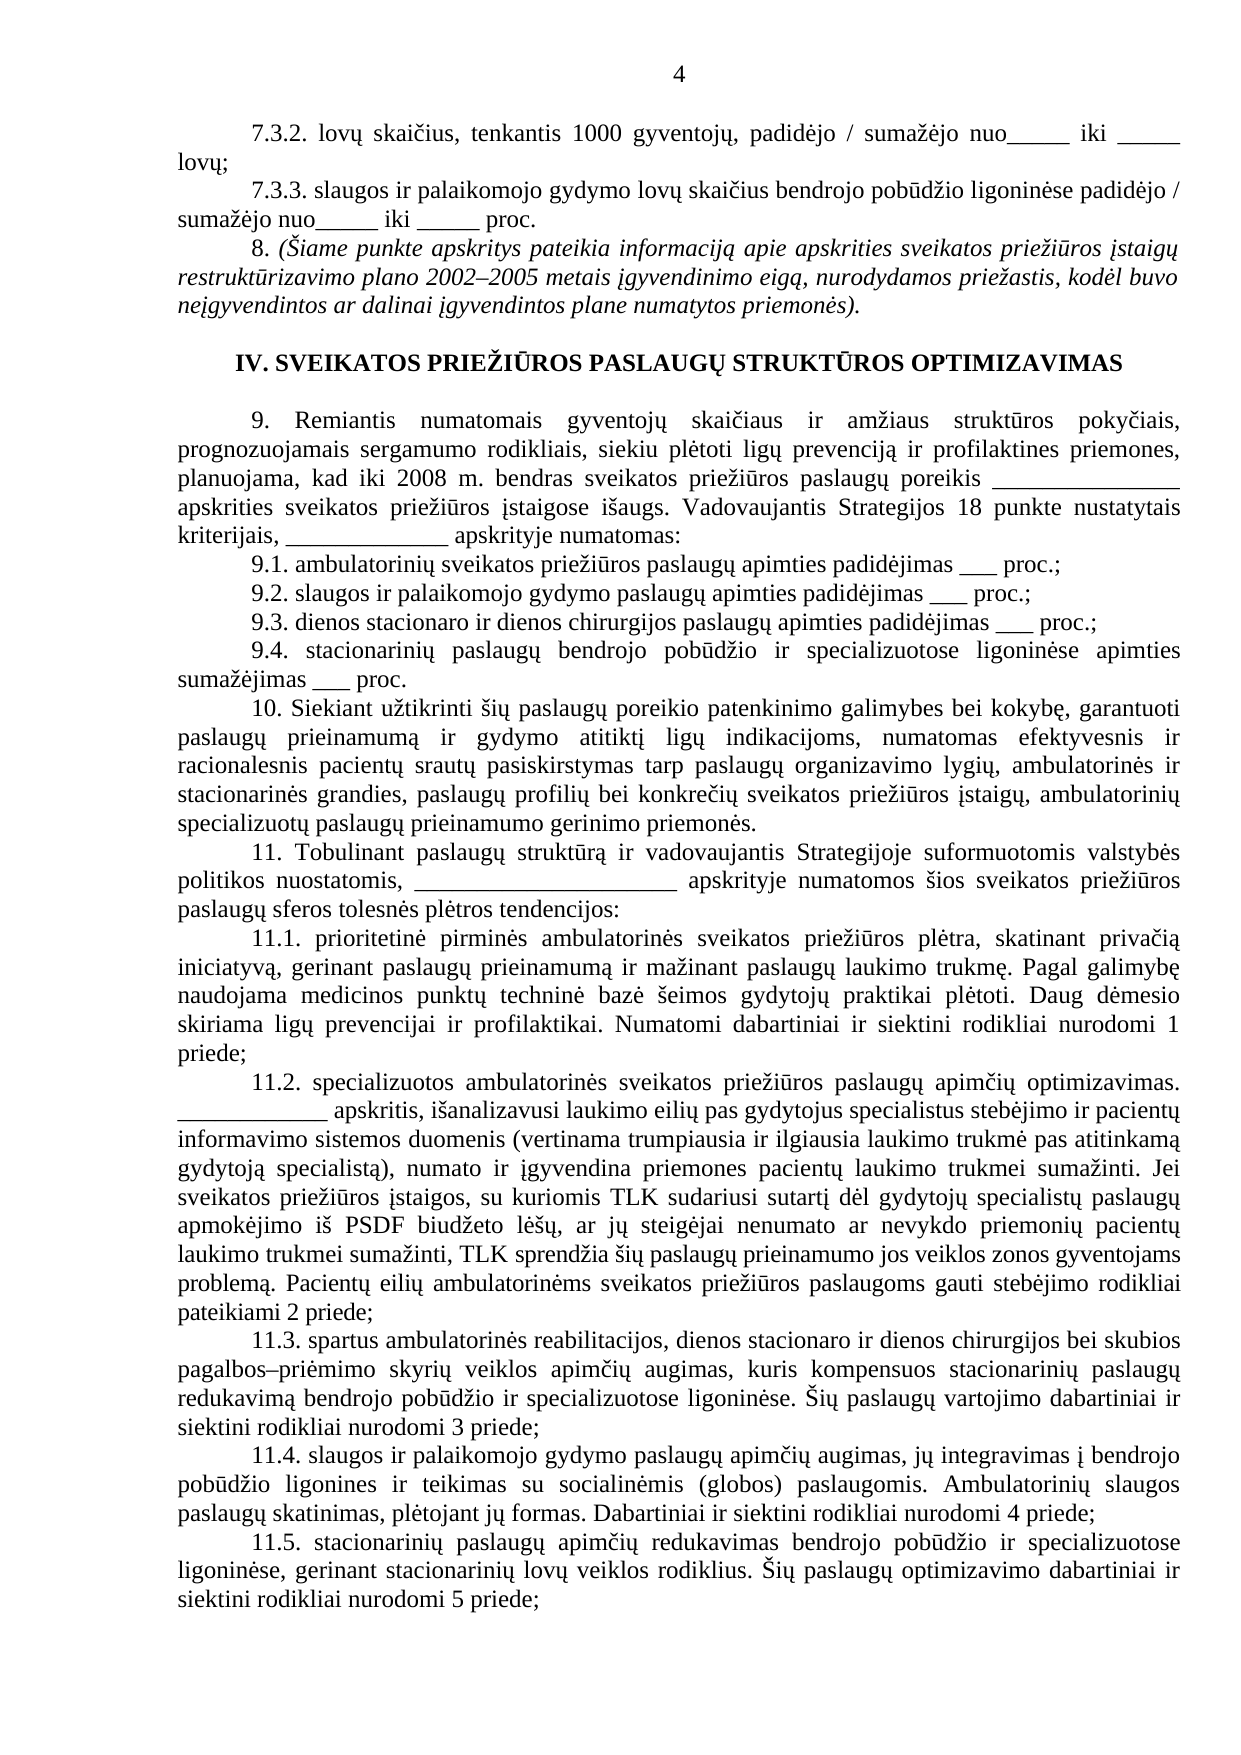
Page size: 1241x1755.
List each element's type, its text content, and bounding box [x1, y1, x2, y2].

text 11.2. specializuotos ambulatorinės sveikatos priežiūros paslaugų apimčių optimizavimas. ____________ apskritis, išanalizavusi laukimo eilių pas gydytojus specialistus stebėjimo ir pacientų informavimo sistemos duomenis (vertinama trumpiausia ir ilgiausia laukimo trukmė pas atitinkamą gydytoją specialistą), numato ir įgyvendina priemones pacientų laukimo trukmei sumažinti. Jei sveikatos priežiūros įstaigos, su kuriomis TLK sudariusi sutartį dėl gydytojų specialistų paslaugų apmokėjimo iš PSDF biudžeto lėšų, ar jų steigėjai nenumato ar nevykdo priemonių pacientų laukimo trukmei sumažinti, TLK sprendžia šių paslaugų prieinamumo jos veiklos zonos gyventojams problemą. Pacientų eilių ambulatorinėms sveikatos priežiūros paslaugoms gauti stebėjimo rodikliai pateikiami 2 priede; [177, 1067, 1181, 1326]
text 11.1. prioritetinė pirminės ambulatorinės sveikatos priežiūros plėtra, skatinant privačią iniciatyvą, gerinant paslaugų prieinamumą ir mažinant paslaugų laukimo trukmę. Pagal galimybę naudojama medicinos punktų techninė bazė šeimos gydytojų praktikai plėtoti. Daug dėmesio skiriama ligų prevencijai ir profilaktikai. Numatomi dabartiniai ir siektini rodikliai nurodomi 1 priede; [177, 923, 1181, 1067]
text 9.2. slaugos ir palaikomojo gydymo paslaugų apimties padidėjimas ___ proc.; [177, 578, 1181, 607]
text 9. Remiantis numatomais gyventojų skaičiaus ir amžiaus struktūros pokyčiais, prognozuojamais sergamumo rodikliais, siekiu plėtoti ligų prevenciją ir profilaktines priemones, planuojama, kad iki 2008 m. bendras sveikatos priežiūros paslaugų poreikis _______________ apskrities sveikatos priežiūros įstaigose išaugs. Vadovaujantis Strategijos 18 punkte nustatytais kriterijais, _____________ apskrityje numatomas: [177, 406, 1181, 549]
text 8. (Šiame punkte apskritys pateikia informaciją apie apskrities sveikatos priežiūros įstaigų restruktūrizavimo plano 2002–2005 metais įgyvendinimo eigą, nurodydamos priežastis, kodėl buvo neįgyvendintos ar dalinai įgyvendintos plane numatytos priemonės). [177, 233, 1181, 319]
text IV. SVEIKATOS PRIEŽIŪROS PASLAUGŲ STRUKTŪROS OPTIMIZAVIMAS [177, 348, 1181, 377]
text 11.3. spartus ambulatorinės reabilitacijos, dienos stacionaro ir dienos chirurgijos bei skubios pagalbos–priėmimo skyrių veiklos apimčių augimas, kuris kompensuos stacionarinių paslaugų redukavimą bendrojo pobūdžio ir specializuotose ligoninėse. Šių paslaugų vartojimo dabartiniai ir siektini rodikliai nurodomi 3 priede; [177, 1326, 1181, 1441]
text 7.3.3. slaugos ir palaikomojo gydymo lovų skaičius bendrojo pobūdžio ligoninėse padidėjo / sumažėjo nuo_____ iki _____ proc. [177, 176, 1181, 233]
text 11.5. stacionarinių paslaugų apimčių redukavimas bendrojo pobūdžio ir specializuotose ligoninėse, gerinant stacionarinių lovų veiklos rodiklius. Šių paslaugų optimizavimo dabartiniai ir siektini rodikliai nurodomi 5 priede; [177, 1527, 1181, 1613]
text 11. Tobulinant paslaugų struktūrą ir vadovaujantis Strategijoje suformuotomis valstybės politikos nuostatomis, _____________________ apskrityje numatomos šios sveikatos priežiūros paslaugų sferos tolesnės plėtros tendencijos: [177, 837, 1181, 923]
text 9.4. stacionarinių paslaugų bendrojo pobūdžio ir specializuotose ligoninėse apimties sumažėjimas ___ proc. [177, 636, 1181, 693]
text 11.4. slaugos ir palaikomojo gydymo paslaugų apimčių augimas, jų integravimas į bendrojo pobūdžio ligonines ir teikimas su socialinėmis (globos) paslaugomis. Ambulatorinių slaugos paslaugų skatinimas, plėtojant jų formas. Dabartiniai ir siektini rodikliai nurodomi 4 priede; [177, 1441, 1181, 1527]
text 10. Siekiant užtikrinti šių paslaugų poreikio patenkinimo galimybes bei kokybę, garantuoti paslaugų prieinamumą ir gydymo atitiktį ligų indikacijoms, numatomas efektyvesnis ir racionalesnis pacientų srautų pasiskirstymas tarp paslaugų organizavimo lygių, ambulatorinės ir stacionarinės grandies, paslaugų profilių bei konkrečių sveikatos priežiūros įstaigų, ambulatorinių specializuotų paslaugų prieinamumo gerinimo priemonės. [177, 693, 1181, 837]
text 9.1. ambulatorinių sveikatos priežiūros paslaugų apimties padidėjimas ___ proc.; [177, 549, 1181, 578]
text 7.3.2. lovų skaičius, tenkantis 1000 gyventojų, padidėjo / sumažėjo nuo_____ iki _____ lovų; [177, 118, 1181, 176]
text 9.3. dienos stacionaro ir dienos chirurgijos paslaugų apimties padidėjimas ___ proc.; [177, 607, 1181, 636]
